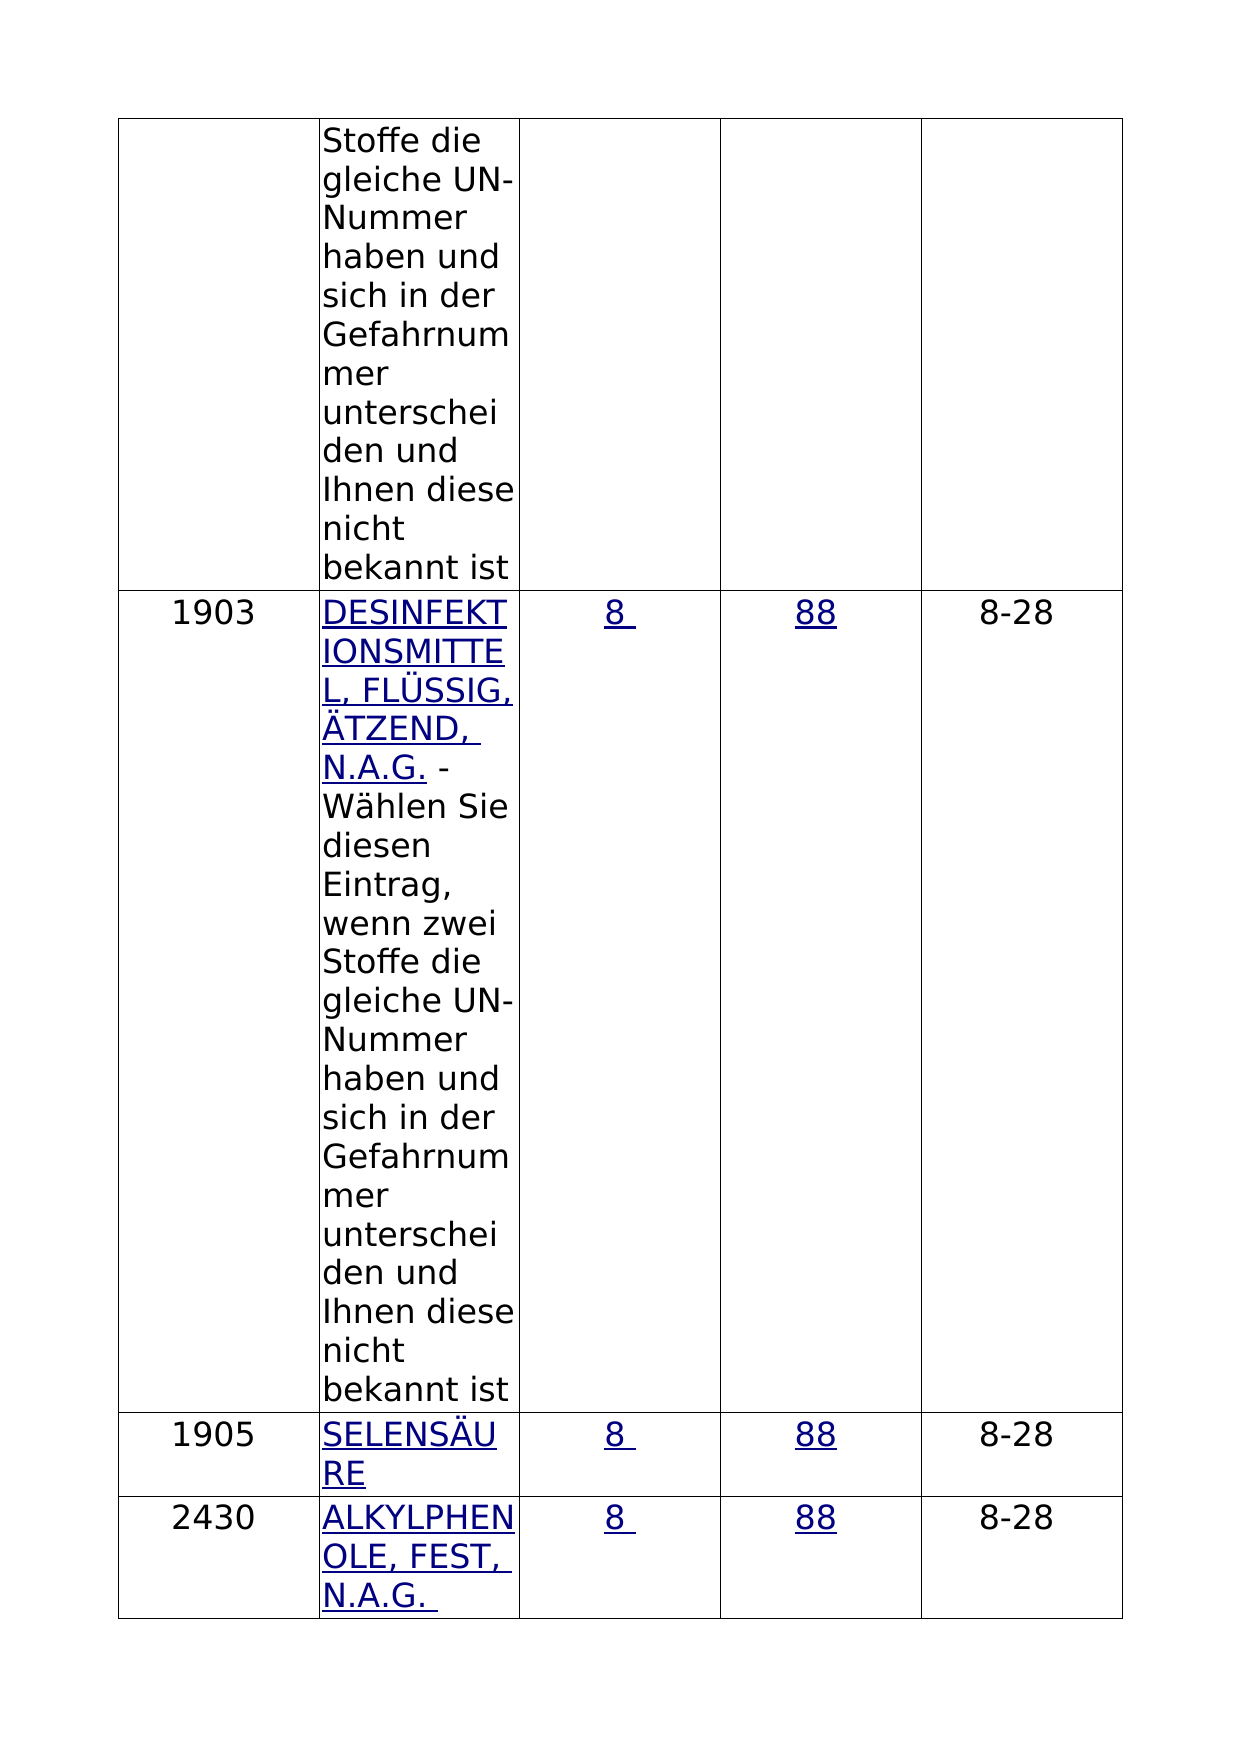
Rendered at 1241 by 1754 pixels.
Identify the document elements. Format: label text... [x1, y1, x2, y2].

table_cell 2430 [119, 1497, 319, 1618]
table_cell Stoffe die gleiche UN-Nummer haben und sich in der Gefahrnummer unterscheiden und Ihnen diese nicht bekannt ist [320, 119, 519, 590]
table_cell [922, 119, 1122, 590]
table_cell [119, 119, 319, 590]
table_cell [520, 119, 720, 590]
table_cell 88 [721, 1413, 921, 1496]
table_cell 1903 [119, 591, 319, 1412]
table_cell 88 [721, 1497, 921, 1618]
table_cell 8 [520, 1497, 720, 1618]
table_cell DESINFEKTIONSMITTEL, FLÜSSIG, ÄTZEND, N.A.G. - Wählen Sie diesen Eintrag, wenn zwei Stoffe die gleiche UN-Nummer haben und sich in der Gefahrnummer unterscheiden und Ihnen diese nicht bekannt ist [320, 591, 519, 1412]
table_cell ALKYLPHENOLE, FEST, N.A.G. [320, 1497, 519, 1618]
table_cell 8 [520, 1413, 720, 1496]
table_cell 88 [721, 591, 921, 1412]
table_cell 8-28 [922, 591, 1122, 1412]
table_cell 8-28 [922, 1413, 1122, 1496]
table_cell 1905 [119, 1413, 319, 1496]
table_cell 8-28 [922, 1497, 1122, 1618]
table_cell 8 [520, 591, 720, 1412]
table_cell [721, 119, 921, 590]
table_cell SELENSÄURE [320, 1413, 519, 1496]
